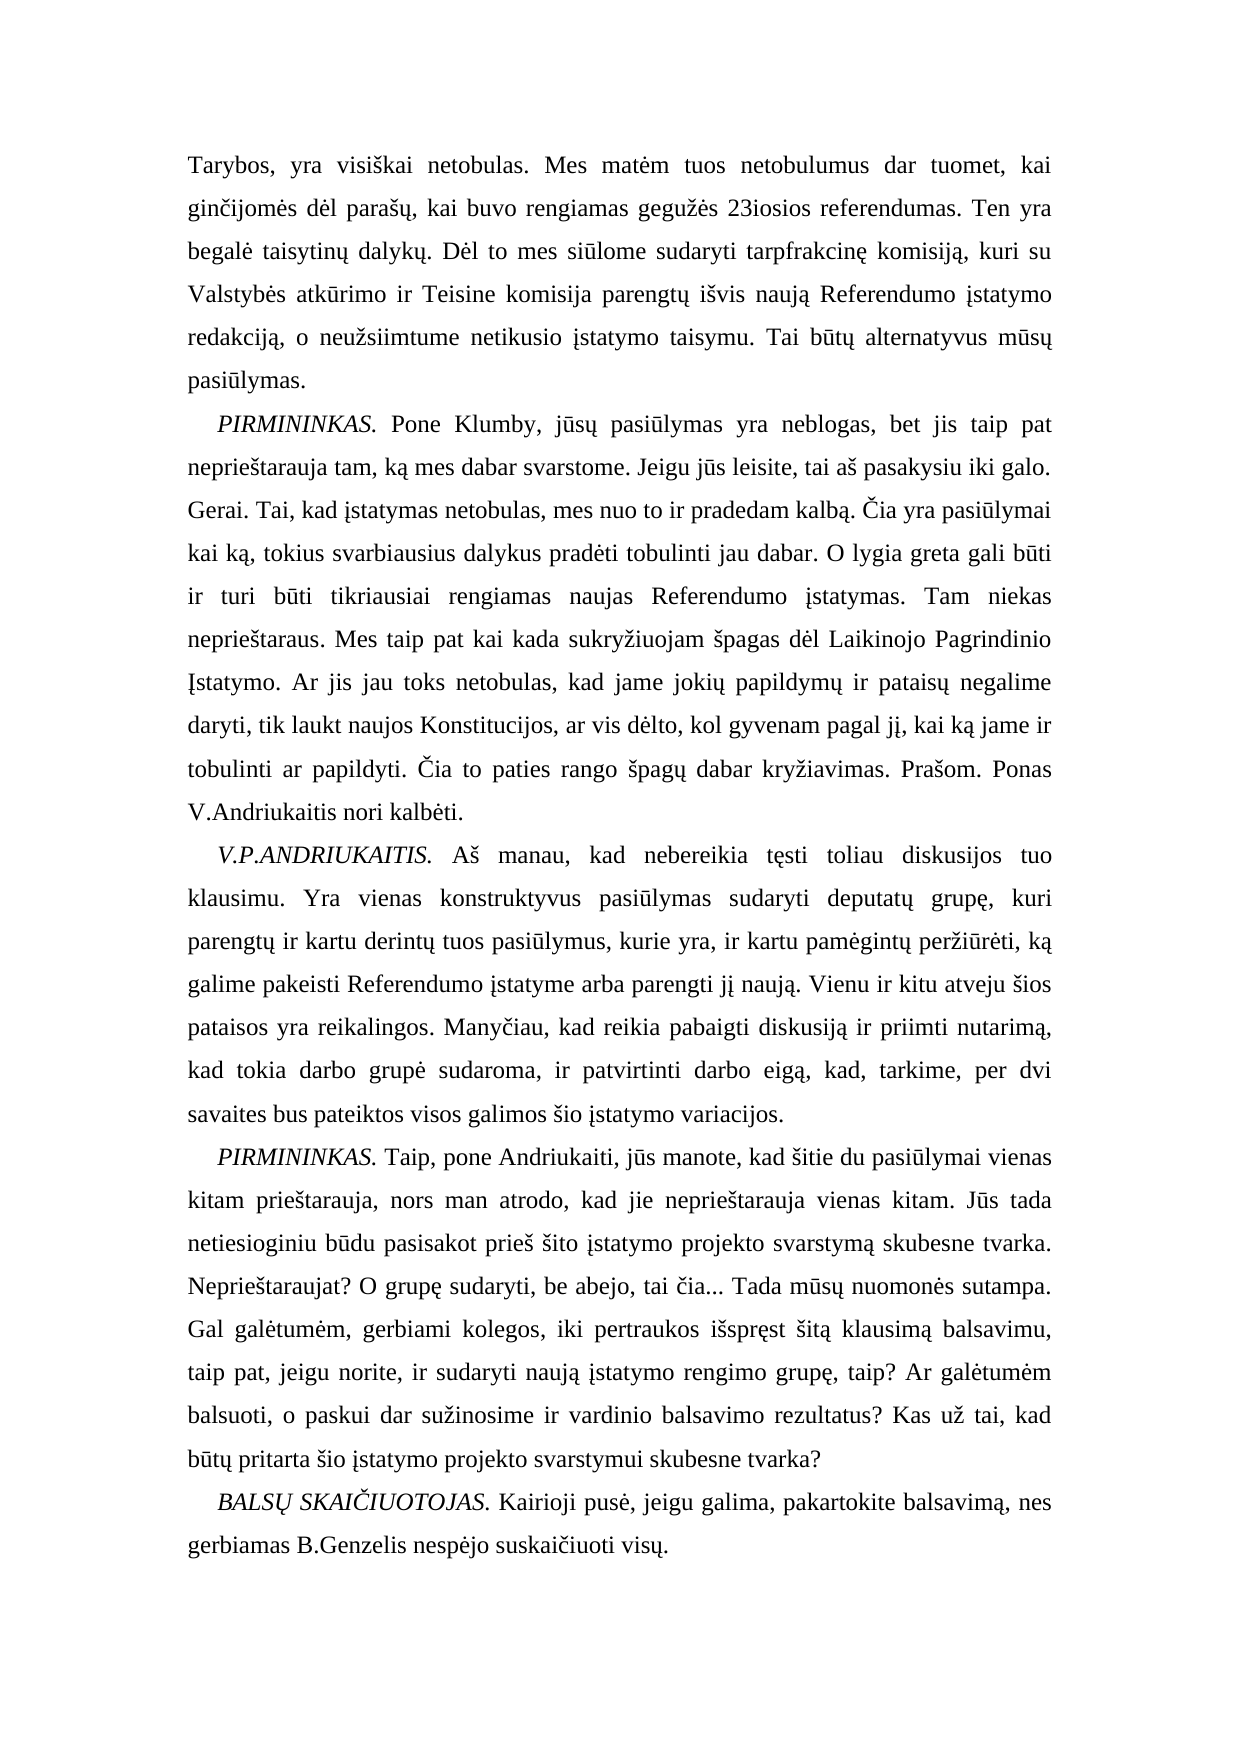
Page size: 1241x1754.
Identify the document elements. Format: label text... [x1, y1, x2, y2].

text BALSŲ SKAIČIUOTOJAS. Kairioji pusė, jeigu galima, pakartokite balsavimą, nes gerbiamas B.Genzelis nespėjo suskaičiuoti visų. [187, 1487, 1053, 1559]
text PIRMININKAS. Taip, pone Andriukaiti, jūs manote, kad šitie du pasiūlymai vienas kitam prieštarauja, nors man atrodo, kad jie neprieštarauja vienas kitam. Jūs tada netiesioginiu būdu pasisakot prieš šito įstatymo projekto svarstymą skubesne tvarka. Neprieštaraujat? O grupę sudaryti, be abejo, tai čia... Tada mūsų nuomonės sutampa. Gal galėtumėm, gerbiami kolegos, iki pertraukos išspręst šitą klausimą balsavimu, taip pat, jeigu norite, ir sudaryti naują įstatymo rengimo grupę, taip? Ar galėtumėm balsuoti, o paskui dar sužinosime ir vardinio balsavimo rezultatus? Kas už tai, kad būtų pritarta šio įstatymo projekto svarstymui skubesne tvarka? [187, 1142, 1053, 1472]
text V.P.ANDRIUKAITIS. Aš manau, kad nebereikia tęsti toliau diskusijos tuo klausimu. Yra vienas konstruktyvus pasiūlymas sudaryti deputatų grupę, kuri parengtų ir kartu derintų tuos pasiūlymus, kurie yra, ir kartu pamėgintų peržiūrėti, ką galime pakeisti Referendumo įstatyme arba parengti jį naują. Vienu ir kitu atveju šios pataisos yra reikalingos. Manyčiau, kad reikia pabaigti diskusiją ir priimti nutarimą, kad tokia darbo grupė sudaroma, ir patvirtinti darbo eigą, kad, tarkime, per dvi savaites bus pateiktos visos galimos šio įstatymo variacijos. [187, 840, 1053, 1127]
text Tarybos, yra visiškai netobulas. Mes matėm tuos netobulumus dar tuomet, kai ginčijomės dėl parašų, kai buvo rengiamas gegužės 23iosios referendumas. Ten yra begalė taisytinų dalykų. Dėl to mes siūlome sudaryti tarpfrakcinę komisiją, kuri su Valstybės atkūrimo ir Teisine komisija parengtų išvis naują Referendumo įstatymo redakciją, o neužsiimtume netikusio įstatymo taisymu. Tai būtų alternatyvus mūsų pasiūlymas. [187, 150, 1053, 394]
text PIRMININKAS. Pone Klumby, jūsų pasiūlymas yra neblogas, bet jis taip pat neprieštarauja tam, ką mes dabar svarstome. Jeigu jūs leisite, tai aš pasakysiu iki galo. Gerai. Tai, kad įstatymas netobulas, mes nuo to ir pradedam kalbą. Čia yra pasiūlymai kai ką, tokius svarbiausius dalykus pradėti tobulinti jau dabar. O lygia greta gali būti ir turi būti tikriausiai rengiamas naujas Referendumo įstatymas. Tam niekas neprieštaraus. Mes taip pat kai kada sukryžiuojam špagas dėl Laikinojo Pagrindinio Įstatymo. Ar jis jau toks netobulas, kad jame jokių papildymų ir pataisų negalime daryti, tik laukt naujos Konstitucijos, ar vis dėlto, kol gyvenam pagal jį, kai ką jame ir tobulinti ar papildyti. Čia to paties rango špagų dabar kryžiavimas. Prašom. Ponas V.Andriukaitis nori kalbėti. [187, 409, 1053, 826]
